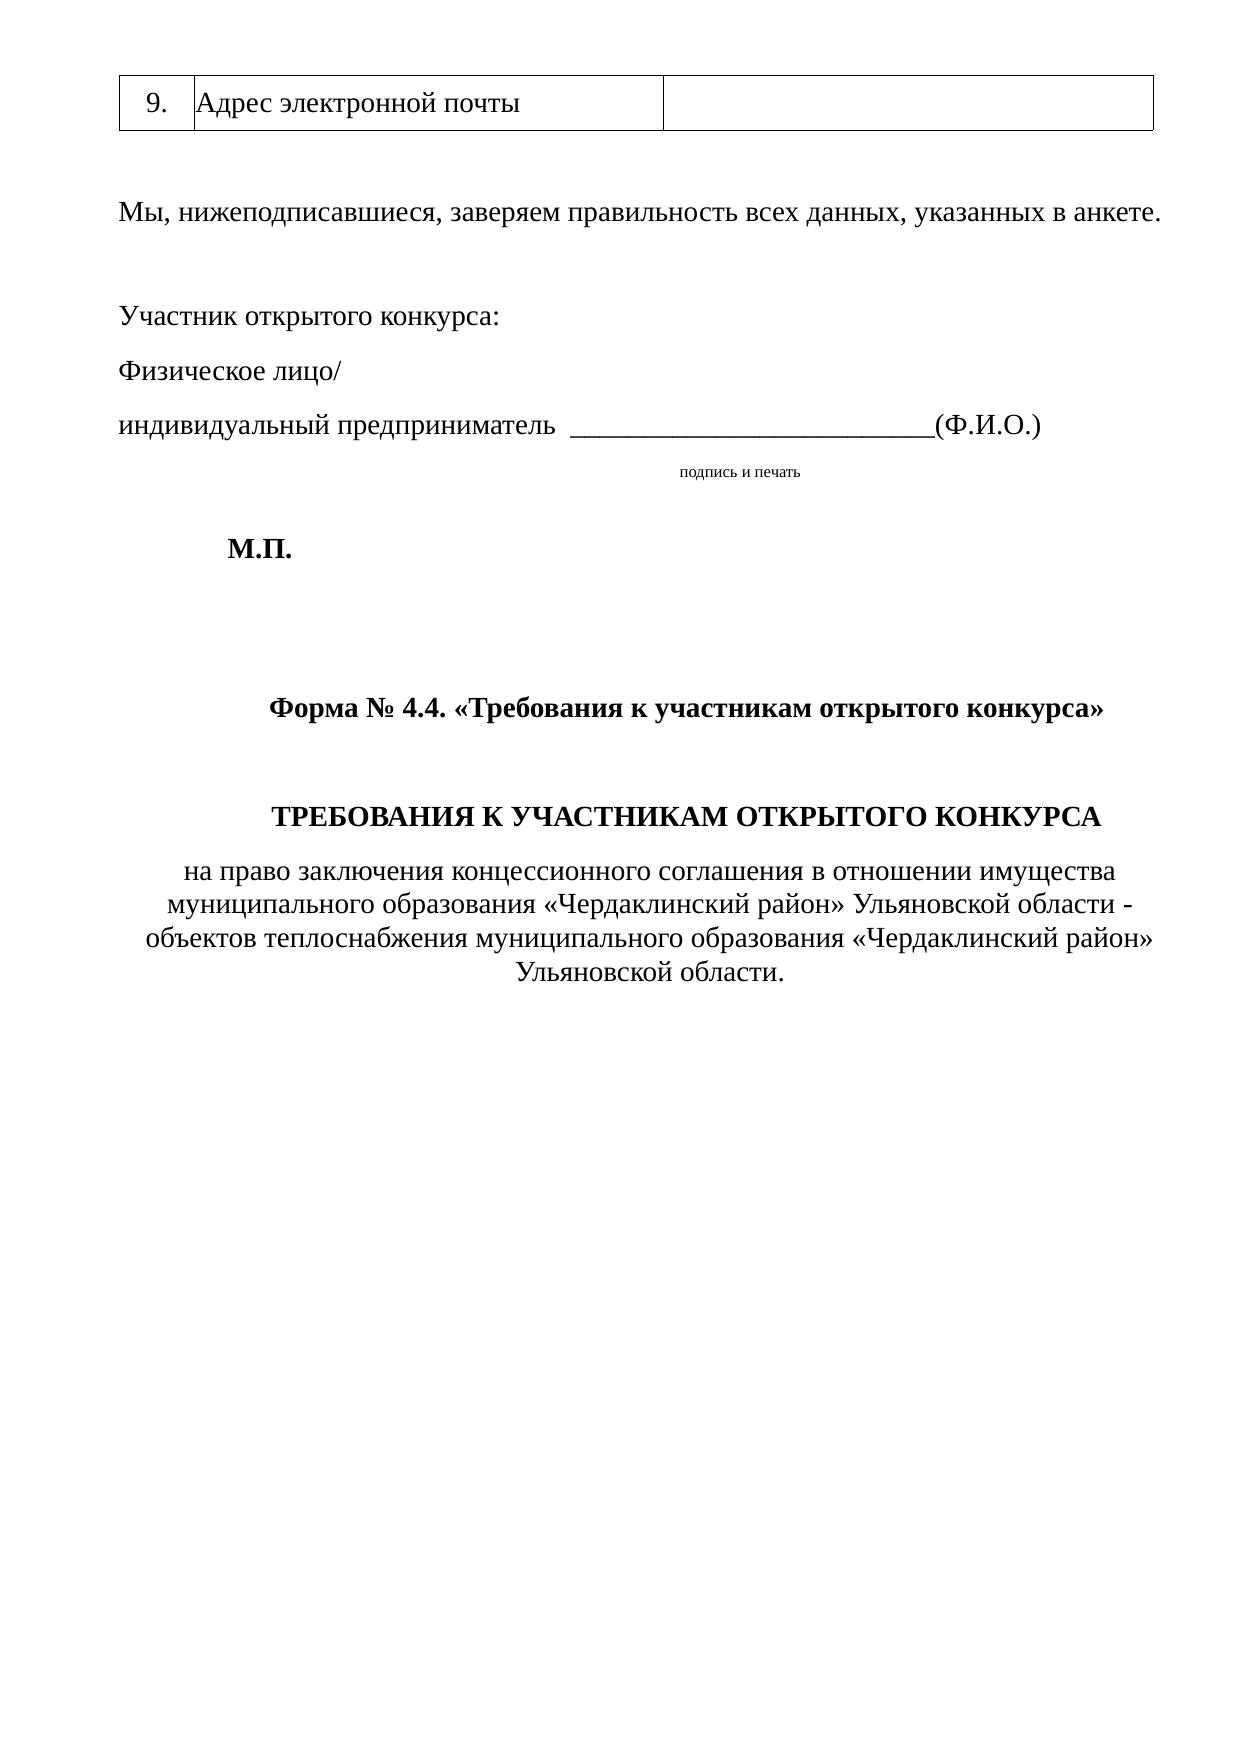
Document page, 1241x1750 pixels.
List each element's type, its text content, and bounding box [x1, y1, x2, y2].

text Физическое лицо/ [118, 353, 1181, 386]
table_cell Адрес электронной почты [195, 76, 663, 129]
text подпись и печать [118, 461, 1181, 481]
table_cell [664, 76, 1153, 129]
text ТРЕБОВАНИЯ К УЧАСТНИКАМ ОТКРЫТОГО КОНКУРСА [118, 799, 1181, 832]
table_cell 9. [120, 76, 194, 129]
text на право заключения концессионного соглашения в отношении имущества муниципального образования «Чердаклинский район» Ульяновской области - объектов теплоснабжения муниципального образования «Чердаклинский район» Ульяновской области. [118, 853, 1181, 987]
text Мы, нижеподписавшиеся, заверяем правильность всех данных, указанных в анкете. [118, 194, 1181, 228]
text М.П. [118, 531, 1181, 564]
text Участник открытого конкурса: [118, 298, 1181, 332]
text Форма № 4.4. «Требования к участникам открытого конкурса» [118, 690, 1181, 723]
text индивидуальный предприниматель _________________________(Ф.И.О.) [118, 407, 1181, 441]
